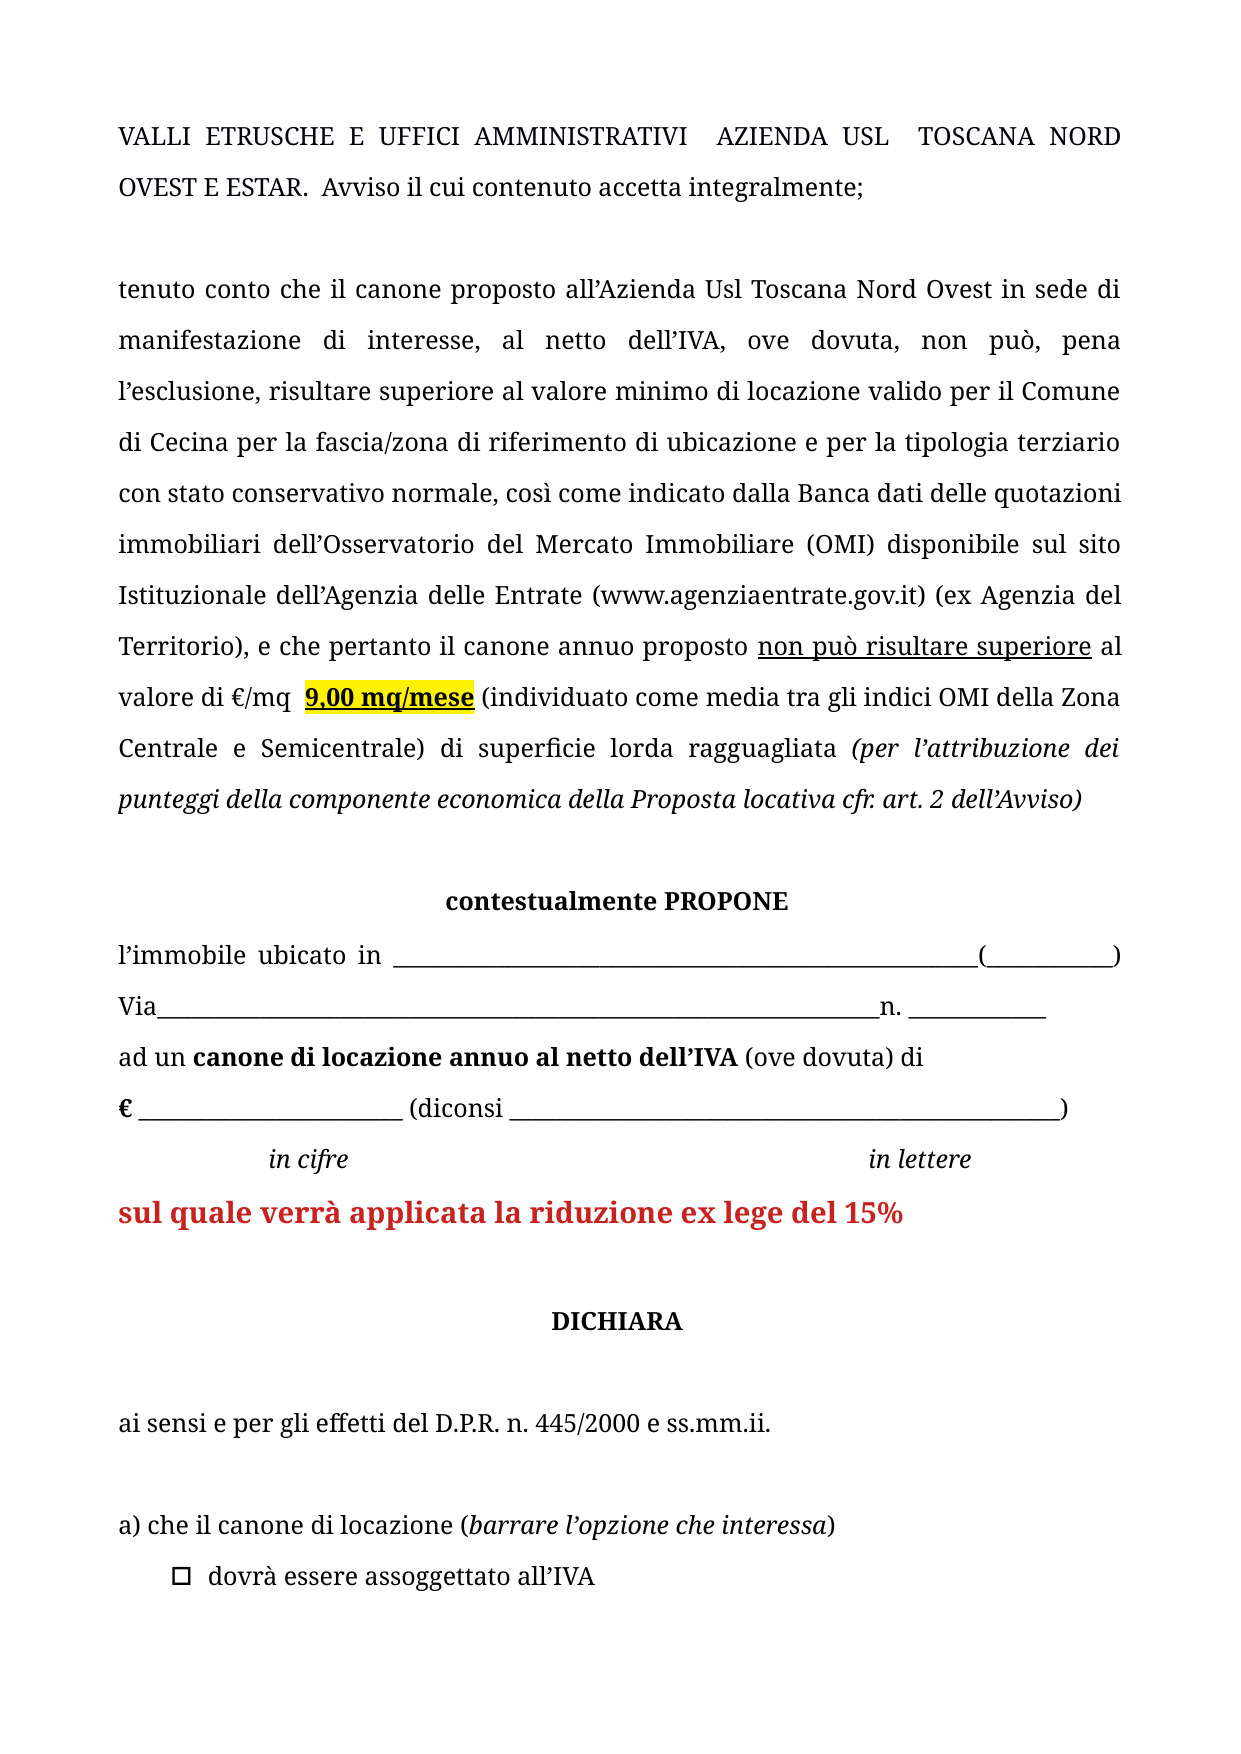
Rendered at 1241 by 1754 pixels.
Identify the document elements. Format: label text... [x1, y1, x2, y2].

text a) che il canone di locazione (barrare l’opzione che interessa) [118, 1456, 1122, 1541]
text VALLI ETRUSCHE E UFFICI AMMINISTRATIVI AZIENDA USL TOSCANA NORD OVEST E ESTAR. Avviso il cui contenuto accetta integralmente; [118, 118, 1122, 203]
text in cifre in lettere [118, 1142, 1122, 1176]
text DICHIARA [118, 1303, 1122, 1337]
text tenuto conto che il canone proposto all’Azienda Usl Toscana Nord Ovest in sede di manifestazione di interesse, al netto dell’IVA, ove dovuta, non può, pena l’esclusione, risultare superiore al valore minimo di locazione valido per il Comune di Cecina per la fascia/zona di riferimento di ubicazione e per la tipologia terziario con stato conservativo normale, così come indicato dalla Banca dati delle quotazioni immobiliari dell’Osservatorio del Mercato Immobiliare (OMI) disponibile sul sito Istituzionale dell’Agenzia delle Entrate (www.agenziaentrate.gov.it) (ex Agenzia del Territorio), e che pertanto il canone annuo proposto non può risultare superiore al valore di €/mq 9,00 mq/mese (individuato come media tra gli indici OMI della Zona Centrale e Semicentrale) di superficie lorda ragguagliata (per l’attribuzione dei punteggi della componente economica della Proposta locativa cfr. art. 2 dell’Avviso) [118, 271, 1122, 816]
list dovrà essere assoggettato all’IVA [170, 1558, 1122, 1592]
text ai sensi e per gli effetti del D.P.R. n. 445/2000 e ss.mm.ii. [118, 1405, 1122, 1439]
text € _______________________ (diconsi ________________________________________________) [118, 1091, 1122, 1125]
text contestualmente PROPONE [118, 884, 1122, 918]
text sul quale verrà applicata la riduzione ex lege del 15% [118, 1193, 1122, 1232]
text l’immobile ubicato in ___________________________________________________(___________) Via_______________________________________________________________n. ____________ [118, 937, 1122, 1023]
text ad un canone di locazione annuo al netto dell’IVA (ove dovuta) di [118, 1039, 1122, 1074]
